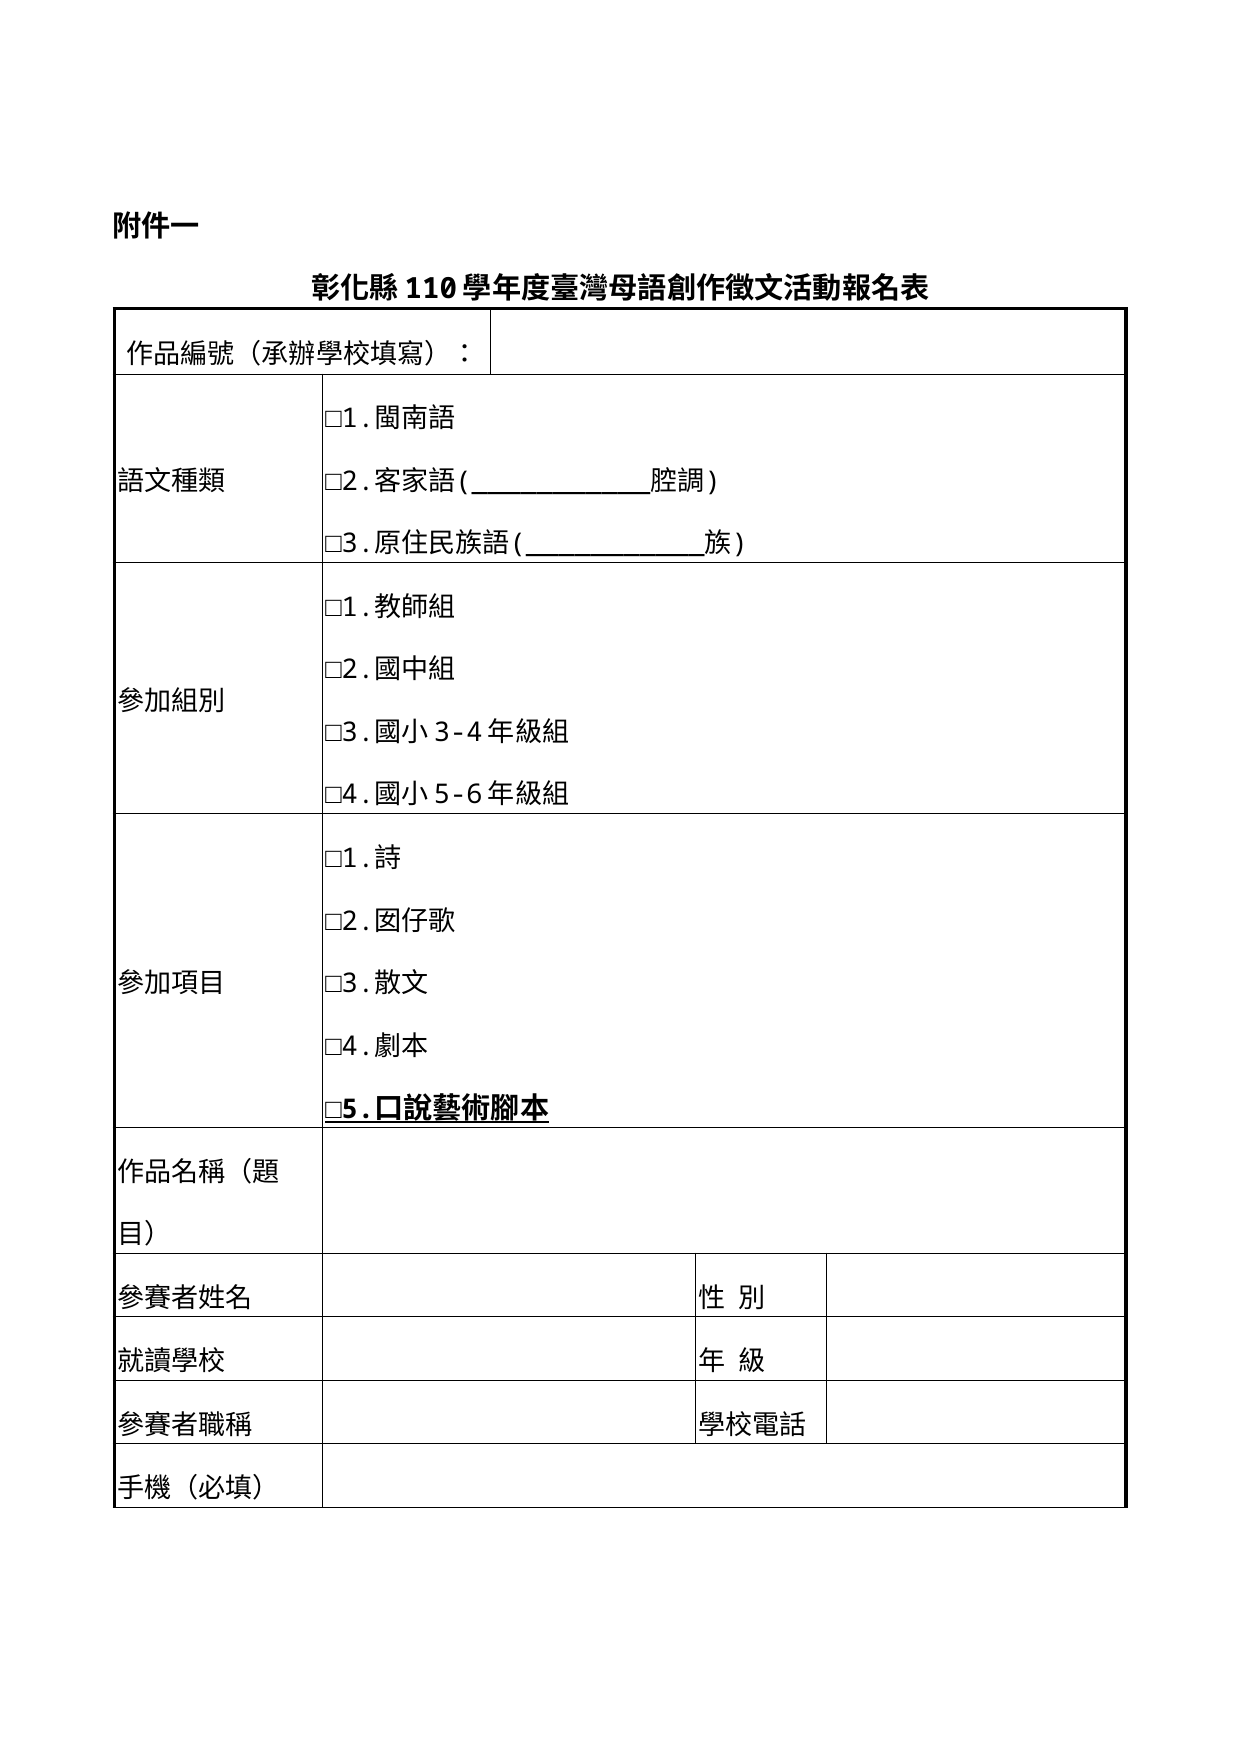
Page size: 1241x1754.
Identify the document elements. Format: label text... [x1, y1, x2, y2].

table_cell [323, 1444, 1124, 1507]
text 附件一 [112, 182, 1128, 244]
table_cell [827, 1254, 1124, 1316]
table_cell □1.閩南語 □2.客家語(___________腔調) □3.原住民族語(___________族) [323, 375, 1124, 562]
table_cell [323, 1381, 695, 1443]
text 彰化縣110學年度臺灣母語創作徵文活動報名表 [112, 244, 1128, 307]
table_cell [323, 1317, 695, 1380]
table_cell [323, 1128, 1124, 1253]
table_cell [827, 1381, 1124, 1443]
table_cell 作品名稱（題目） [116, 1128, 322, 1253]
table_cell 學校電話 [696, 1381, 826, 1443]
table_header 作品編號（承辦學校填寫）： [116, 310, 490, 373]
table_cell [323, 1254, 695, 1316]
table_cell 參賽者職稱 [116, 1381, 322, 1443]
table_cell 參加組別 [116, 563, 322, 813]
table_cell 參賽者姓名 [116, 1254, 322, 1316]
table_cell □1.教師組 □2.國中組 □3.國小3-4年級組 □4.國小5-6年級組 [323, 563, 1124, 813]
table_cell [827, 1317, 1124, 1380]
table_cell 年 級 [696, 1317, 826, 1380]
table_cell 就讀學校 [116, 1317, 322, 1380]
table_cell 語文種類 [116, 375, 322, 562]
table_cell 參加項目 [116, 814, 322, 1127]
table_cell 手機（必填） [116, 1444, 322, 1507]
table_header [491, 310, 1124, 373]
table_cell 性 別 [696, 1254, 826, 1316]
table_cell □1.詩 □2.囡仔歌 □3.散文 □4.劇本 □5.口說藝術腳本 [323, 814, 1124, 1127]
